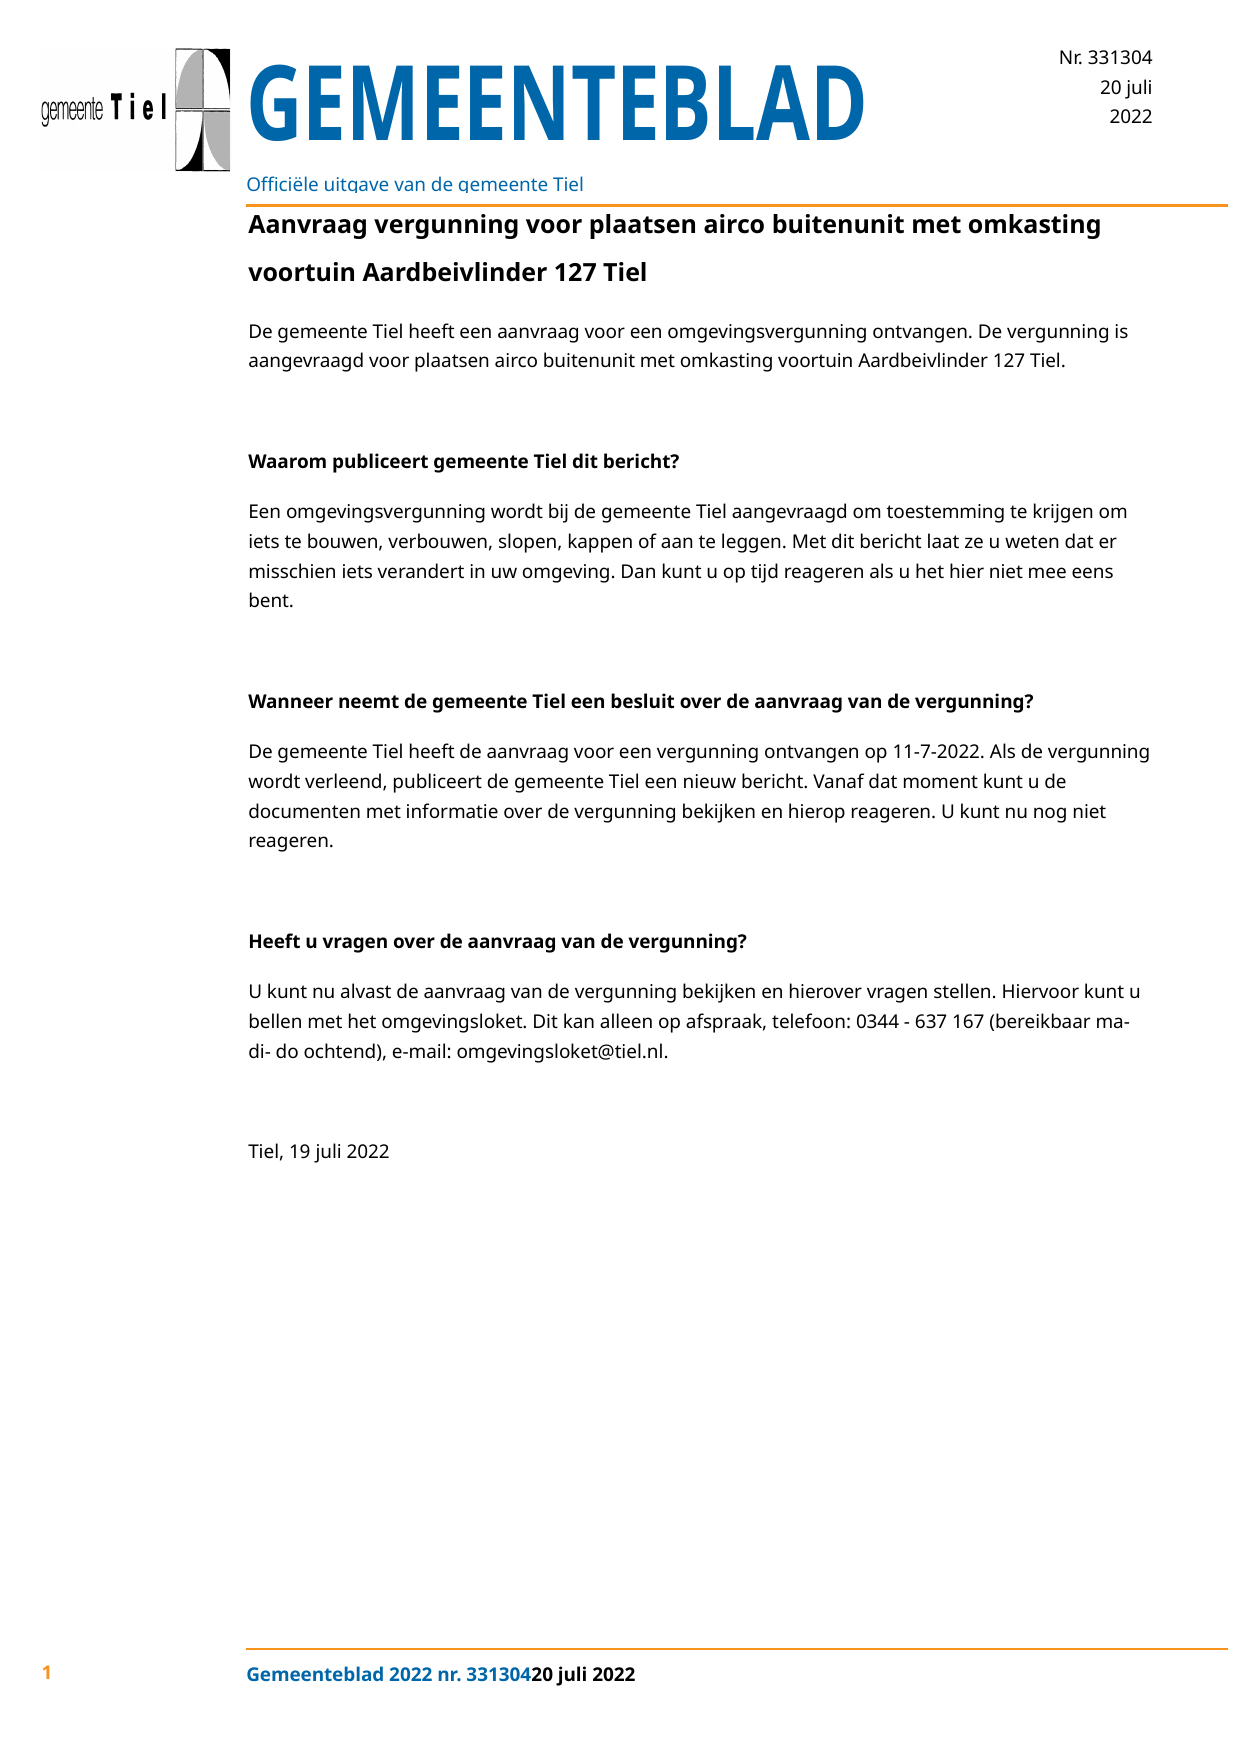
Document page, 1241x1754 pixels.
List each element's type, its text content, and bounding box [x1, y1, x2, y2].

text Een omgevingsvergunning wordt bij de gemeente Tiel aangevraagd om toestemming te krijgen om iets te bouwen, verbouwen, slopen, kappen of aan te leggen. Met dit bericht laat ze u weten dat er misschien iets verandert in uw omgeving. Dan kunt u op tijd reageren als u het hier niet mee eens bent. [248, 499, 1152, 613]
text Heeft u vragen over de aanvraag van de vergunning? [248, 928, 1152, 954]
text De gemeente Tiel heeft de aanvraag voor een vergunning ontvangen op 11-7-2022. Als de vergunning wordt verleend, publiceert de gemeente Tiel een nieuw bericht. Vanaf dat moment kunt u de documenten met informatie over de vergunning bekijken en hierop reageren. U kunt nu nog niet reageren. [248, 739, 1152, 853]
text U kunt nu alvast de aanvraag van de vergunning bekijken en hierover vragen stellen. Hiervoor kunt u bellen met het omgevingsloket. Dit kan alleen op afspraak, telefoon: 0344 - 637 167 (bereikbaar ma-di- do ochtend), e-mail: omgevingsloket@tiel.nl. [248, 979, 1152, 1064]
text Waarom publiceert gemeente Tiel dit bericht? [248, 448, 1152, 474]
text De gemeente Tiel heeft een aanvraag voor een omgevingsvergunning ontvangen. De vergunning is aangevraagd voor plaatsen airco buitenunit met omkasting voortuin Aardbeivlinder 127 Tiel. [248, 318, 1152, 373]
text Tiel, 19 juli 2022 [248, 1139, 1152, 1164]
text Aanvraag vergunning voor plaatsen airco buitenunit met omkasting voortuin Aardbeivlinder 127 Tiel [248, 207, 1152, 288]
text Wanneer neemt de gemeente Tiel een besluit over de aanvraag van de vergunning? [248, 688, 1152, 714]
picture [41, 47, 231, 172]
